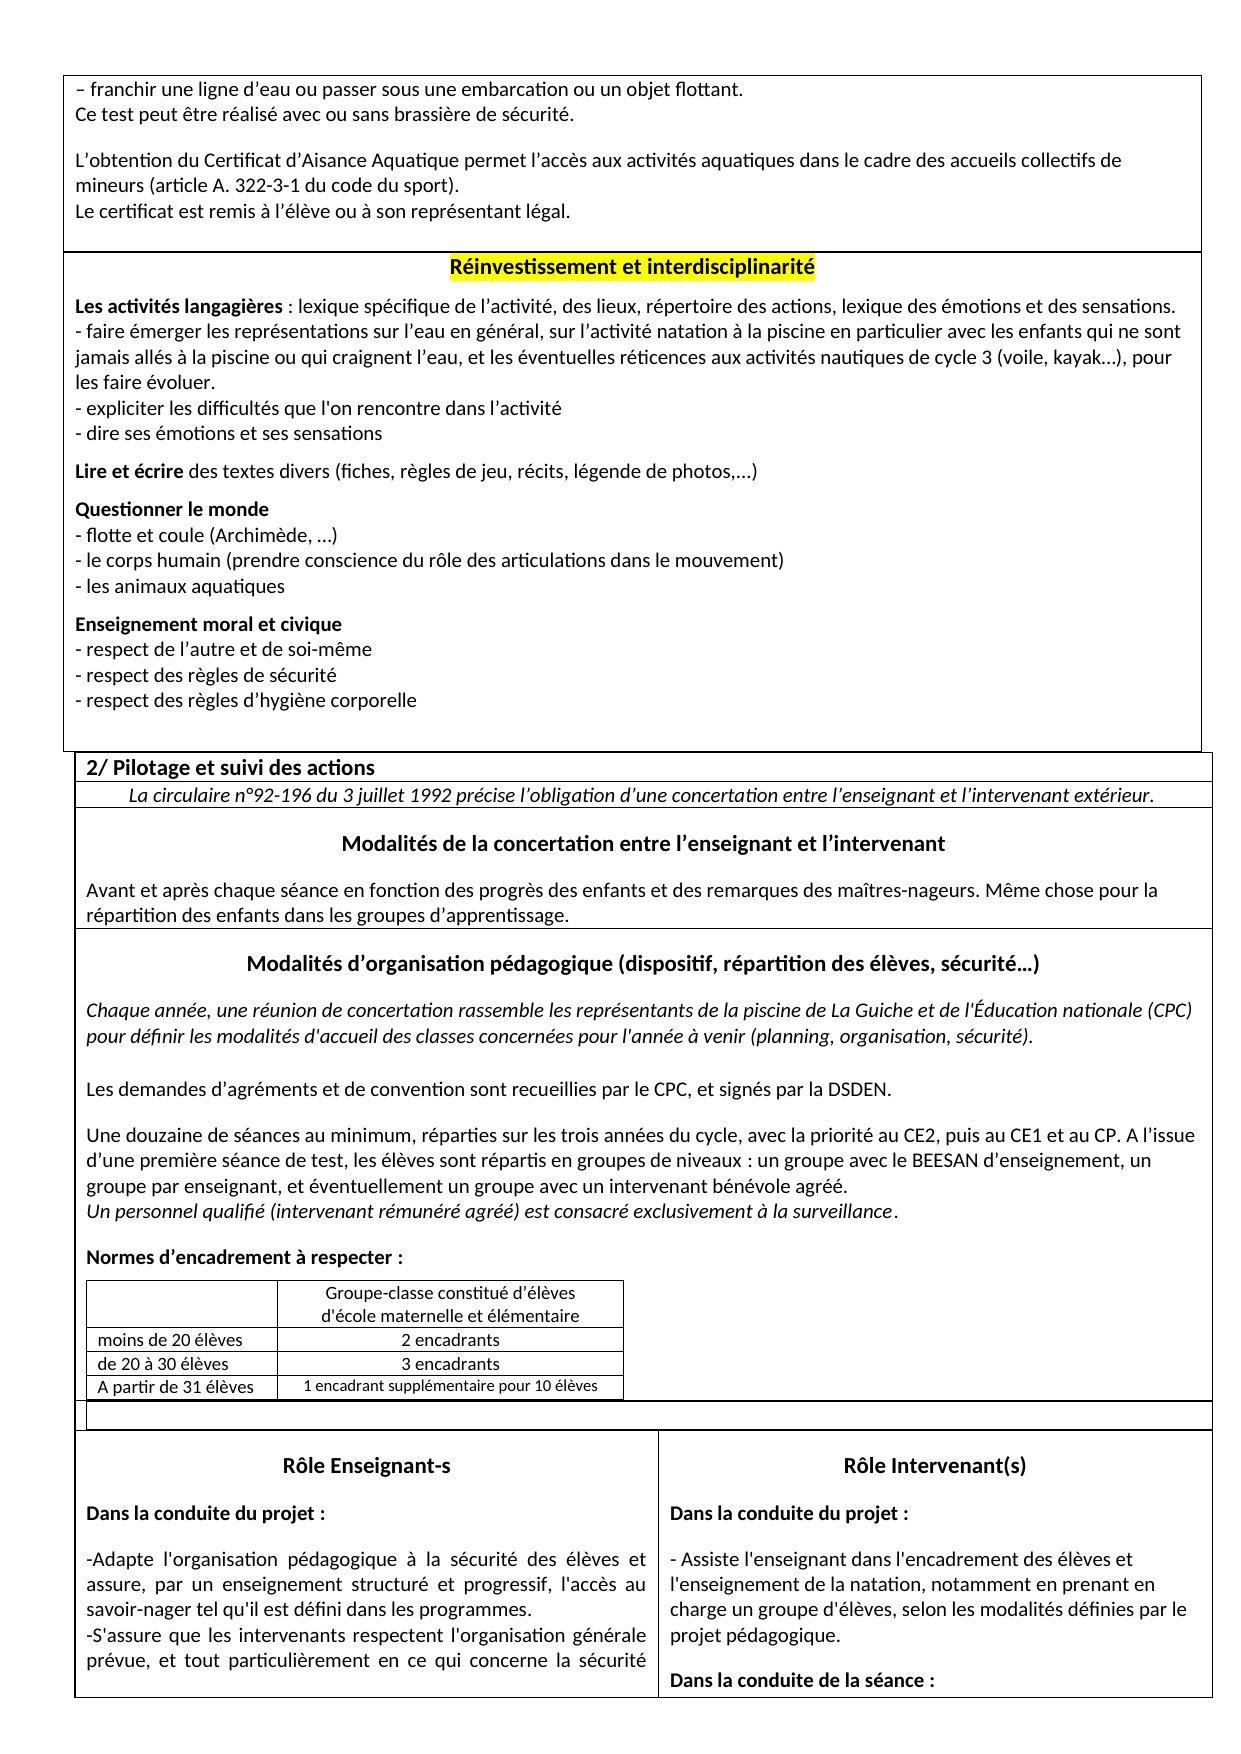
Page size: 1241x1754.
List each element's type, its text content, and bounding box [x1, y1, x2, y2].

table_header Groupe-classe constitué d’élèves d'école maternelle et élémentaire [278, 1281, 623, 1327]
table_cell de 20 à 30 élèves [87, 1352, 277, 1374]
table_cell A partir de 31 élèves [87, 1376, 277, 1398]
table_header 2/ Pilotage et suivi des actions [76, 753, 1212, 781]
table_cell – franchir une ligne d’eau ou passer sous une embarcation ou un objet flottant. Ce test peut être réalisé avec ou sans brassière de sécurité. L’obtention du Certificat d’Aisance Aquatique permet l’accès aux activités aquatiques dans le cadre des accueils collectifs de mineurs (article A. 322-3-1 du code du sport). Le certificat est remis à l’élève ou à son représentant légal. [64, 76, 1201, 251]
table_cell Modalités d’organisation pédagogique (dispositif, répartition des élèves, sécurité…) Chaque année, une réunion de concertation rassemble les représentants de la piscine de La Guiche et de l'Éducation nationale (CPC) pour définir les modalités d'accueil des classes concernées pour l'année à venir (planning, organisation, sécurité). Les demandes d’agréments et de convention sont recueillies par le CPC, et signés par la DSDEN. Une douzaine de séances au minimum, réparties sur les trois années du cycle, avec la priorité au CE2, puis au CE1 et au CP. A l’issue d’une première séance de test, les élèves sont répartis en groupes de niveaux : un groupe avec le BEESAN d’enseignement, un groupe par enseignant, et éventuellement un groupe avec un intervenant bénévole agréé. Un personnel qualifié (intervenant rémunéré agréé) est consacré exclusivement à la surveillance. Normes d’encadrement à respecter : [76, 929, 1212, 1400]
table_header [87, 1281, 277, 1327]
table_cell 2 encadrants [278, 1328, 623, 1351]
table_cell moins de 20 élèves [87, 1328, 277, 1351]
table_header [87, 1402, 1212, 1429]
table_cell [76, 1401, 86, 1430]
table_cell Réinvestissement et interdisciplinarité Les activités langagières : lexique spécifique de l’activité, des lieux, répertoire des actions, lexique des émotions et des sensations. - faire émerger les représentations sur l’eau en général, sur l’activité natation à la piscine en particulier avec les enfants qui ne sont jamais allés à la piscine ou qui craignent l’eau, et les éventuelles réticences aux activités nautiques de cycle 3 (voile, kayak…), pour les faire évoluer. - expliciter les difficultés que l'on rencontre dans l’activité - dire ses émotions et ses sensations Lire et écrire des textes divers (fiches, règles de jeu, récits, légende de photos,...) Questionner le monde - flotte et coule (Archimède, …) - le corps humain (prendre conscience du rôle des articulations dans le mouvement) - les animaux aquatiques Enseignement moral et civique - respect de l’autre et de soi-même - respect des règles de sécurité - respect des règles d’hygiène corporelle [64, 253, 1201, 751]
table_cell 1 encadrant supplémentaire pour 10 élèves [278, 1376, 623, 1398]
table_cell Modalités de la concertation entre l’enseignant et l’intervenant Avant et après chaque séance en fonction des progrès des enfants et des remarques des maîtres-nageurs. Même chose pour la répartition des enfants dans les groupes d’apprentissage. [76, 808, 1212, 928]
table_cell Rôle Enseignant-s Dans la conduite du projet : -Adapte l'organisation pédagogique à la sécurité des élèves et assure, par un enseignement structuré et progressif, l'accès au savoir-nager tel qu'il est défini dans les programmes. -S'assure que les intervenants respectent l'organisation générale prévue, et tout particulièrement en ce qui concerne la sécurité [76, 1431, 658, 1697]
table_cell La circulaire n°92-196 du 3 juillet 1992 précise l’obligation d’une concertation entre l’enseignant et l’intervenant extérieur. [76, 782, 1212, 807]
table_cell Rôle Intervenant(s) Dans la conduite du projet : - Assiste l'enseignant dans l'encadrement des élèves et l'enseignement de la natation, notamment en prenant en charge un groupe d'élèves, selon les modalités définies par le projet pédagogique. Dans la conduite de la séance : [659, 1431, 1212, 1697]
table_cell 3 encadrants [278, 1352, 623, 1374]
